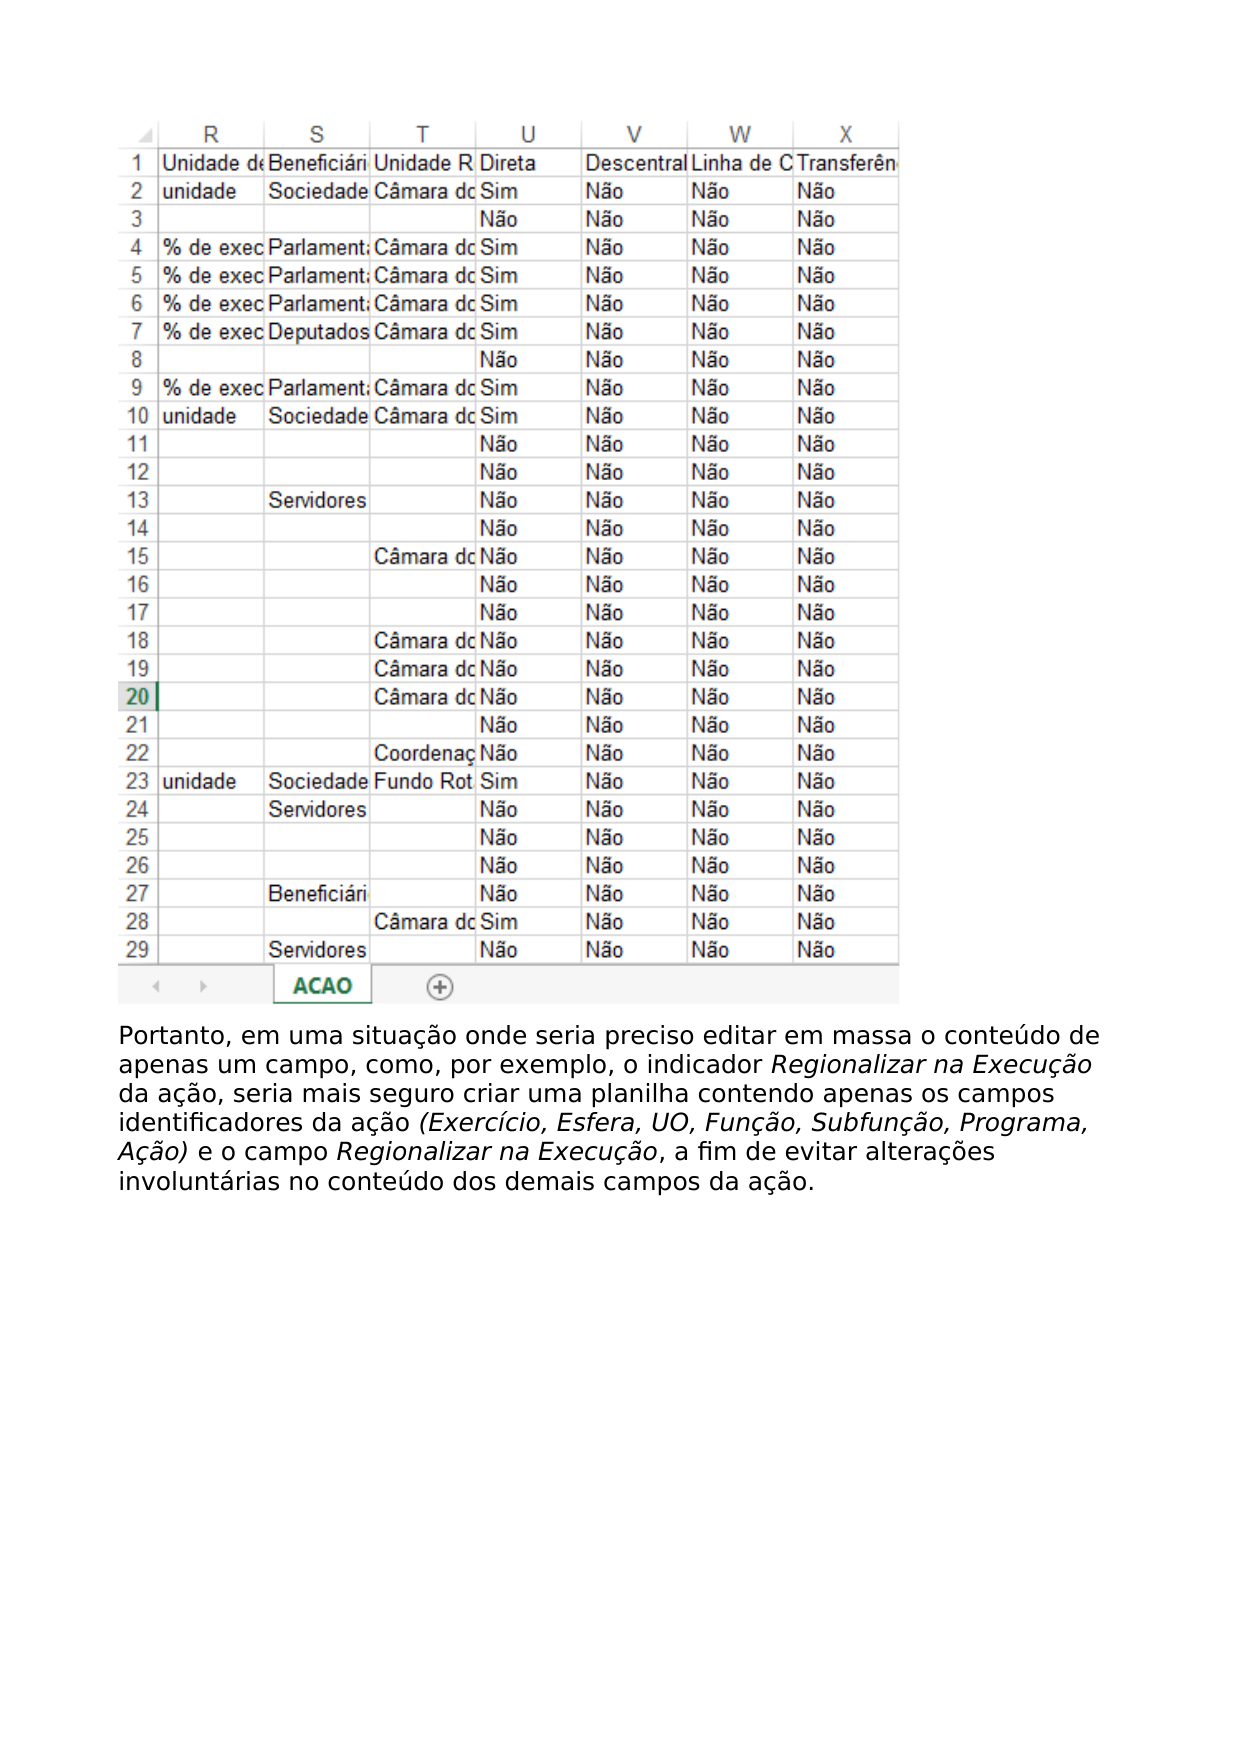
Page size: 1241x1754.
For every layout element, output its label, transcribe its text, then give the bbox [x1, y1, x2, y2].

text Portanto, em uma situação onde seria preciso editar em massa o conteúdo de apenas um campo, como, por exemplo, o indicador Regionalizar na Execução da ação, seria mais seguro criar uma planilha contendo apenas os campos identificadores da ação (Exercício, Esfera, UO, Função, Subfunção, Programa, Ação) e o campo Regionalizar na Execução, a fim de evitar alterações involuntárias no conteúdo dos demais campos da ação. [118, 1021, 1122, 1196]
picture [118, 118, 900, 1009]
